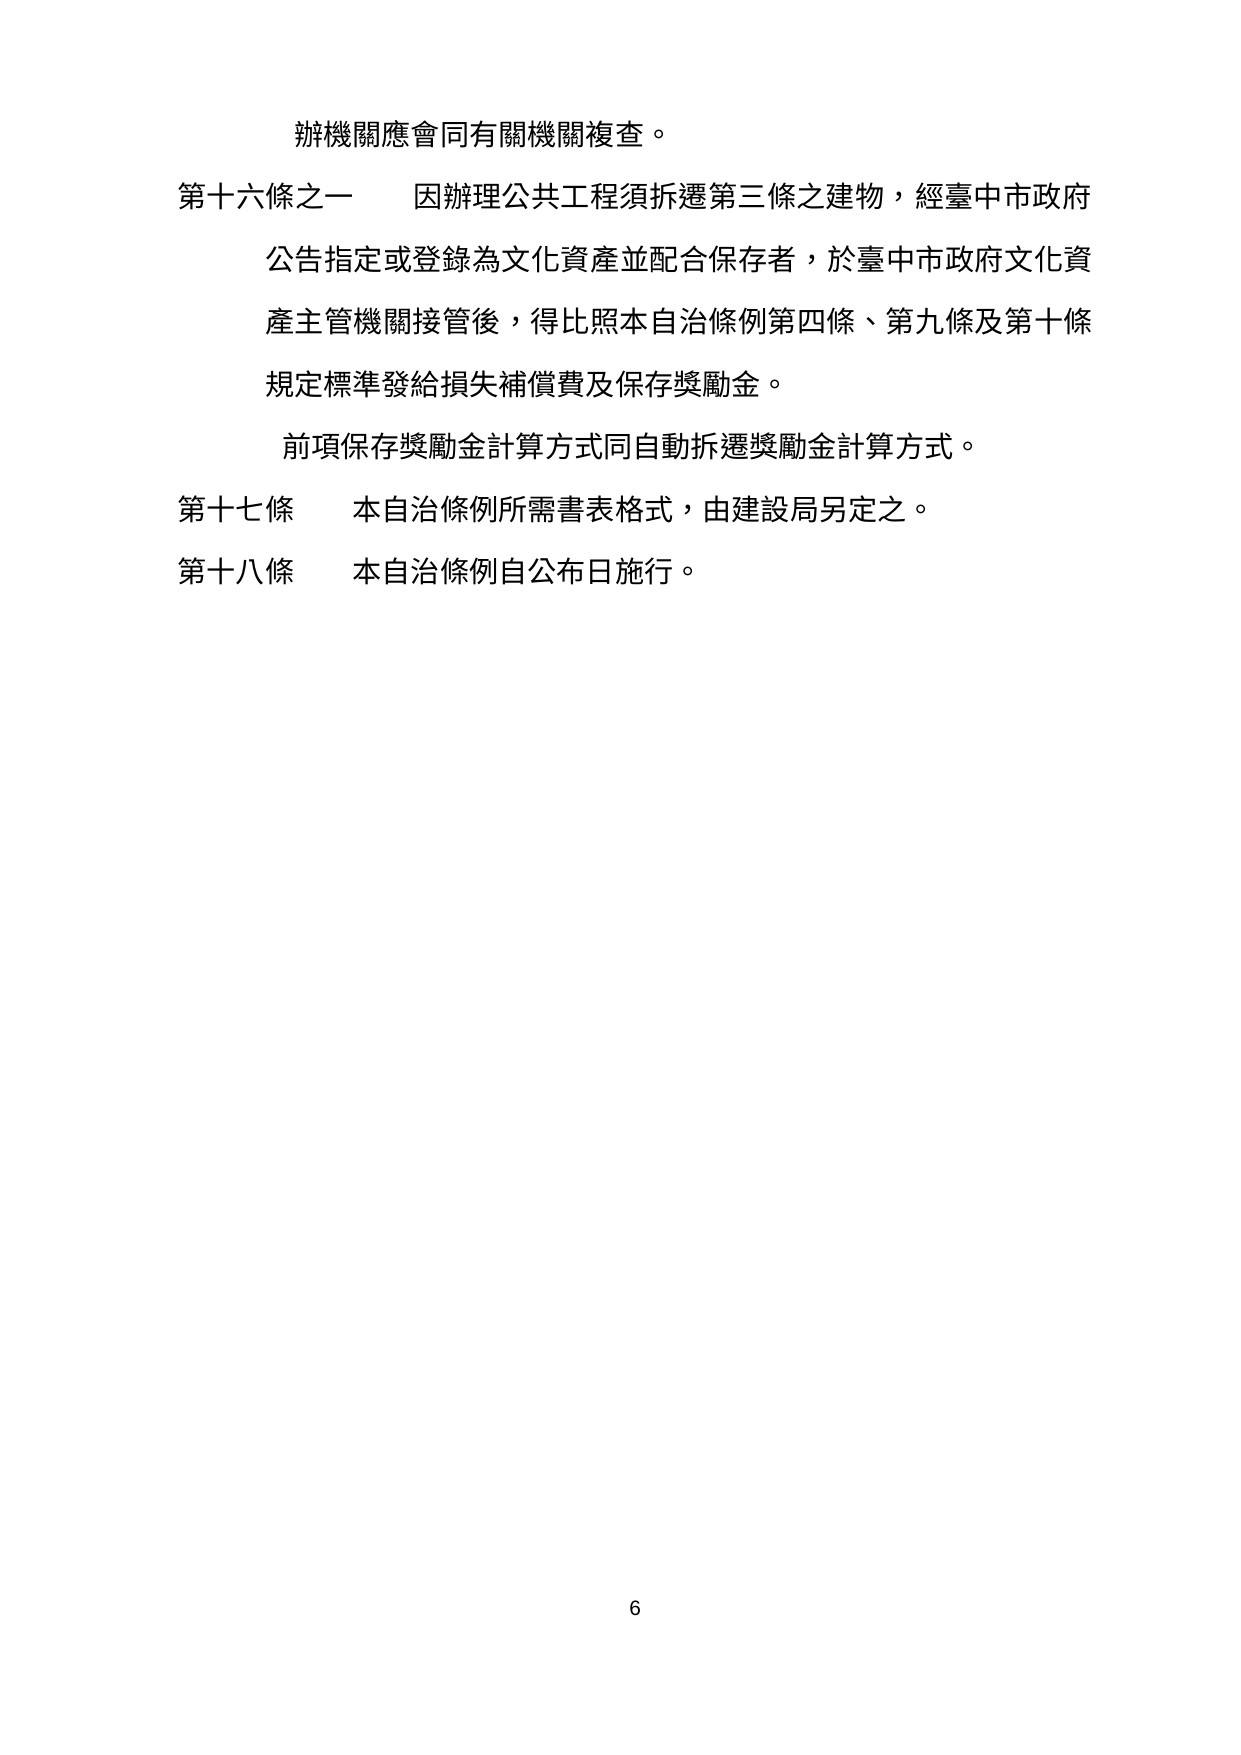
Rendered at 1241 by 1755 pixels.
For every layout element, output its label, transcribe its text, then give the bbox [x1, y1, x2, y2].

text 第十八條 本自治條例自公布日施行。 [177, 528, 1093, 591]
text 第十七條 本自治條例所需書表格式，由建設局另定之。 [177, 466, 1093, 528]
text 前項保存獎勵金計算方式同自動拆遷獎勵金計算方式。 [177, 403, 1093, 466]
text 辦機關應會同有關機關複查。 [177, 91, 1093, 153]
text 第十六條之一 因辦理公共工程須拆遷第三條之建物，經臺中市政府公告指定或登錄為文化資產並配合保存者，於臺中市政府文化資產主管機關接管後，得比照本自治條例第四條、第九條及第十條規定標準發給損失補償費及保存獎勵金。 [177, 153, 1093, 403]
